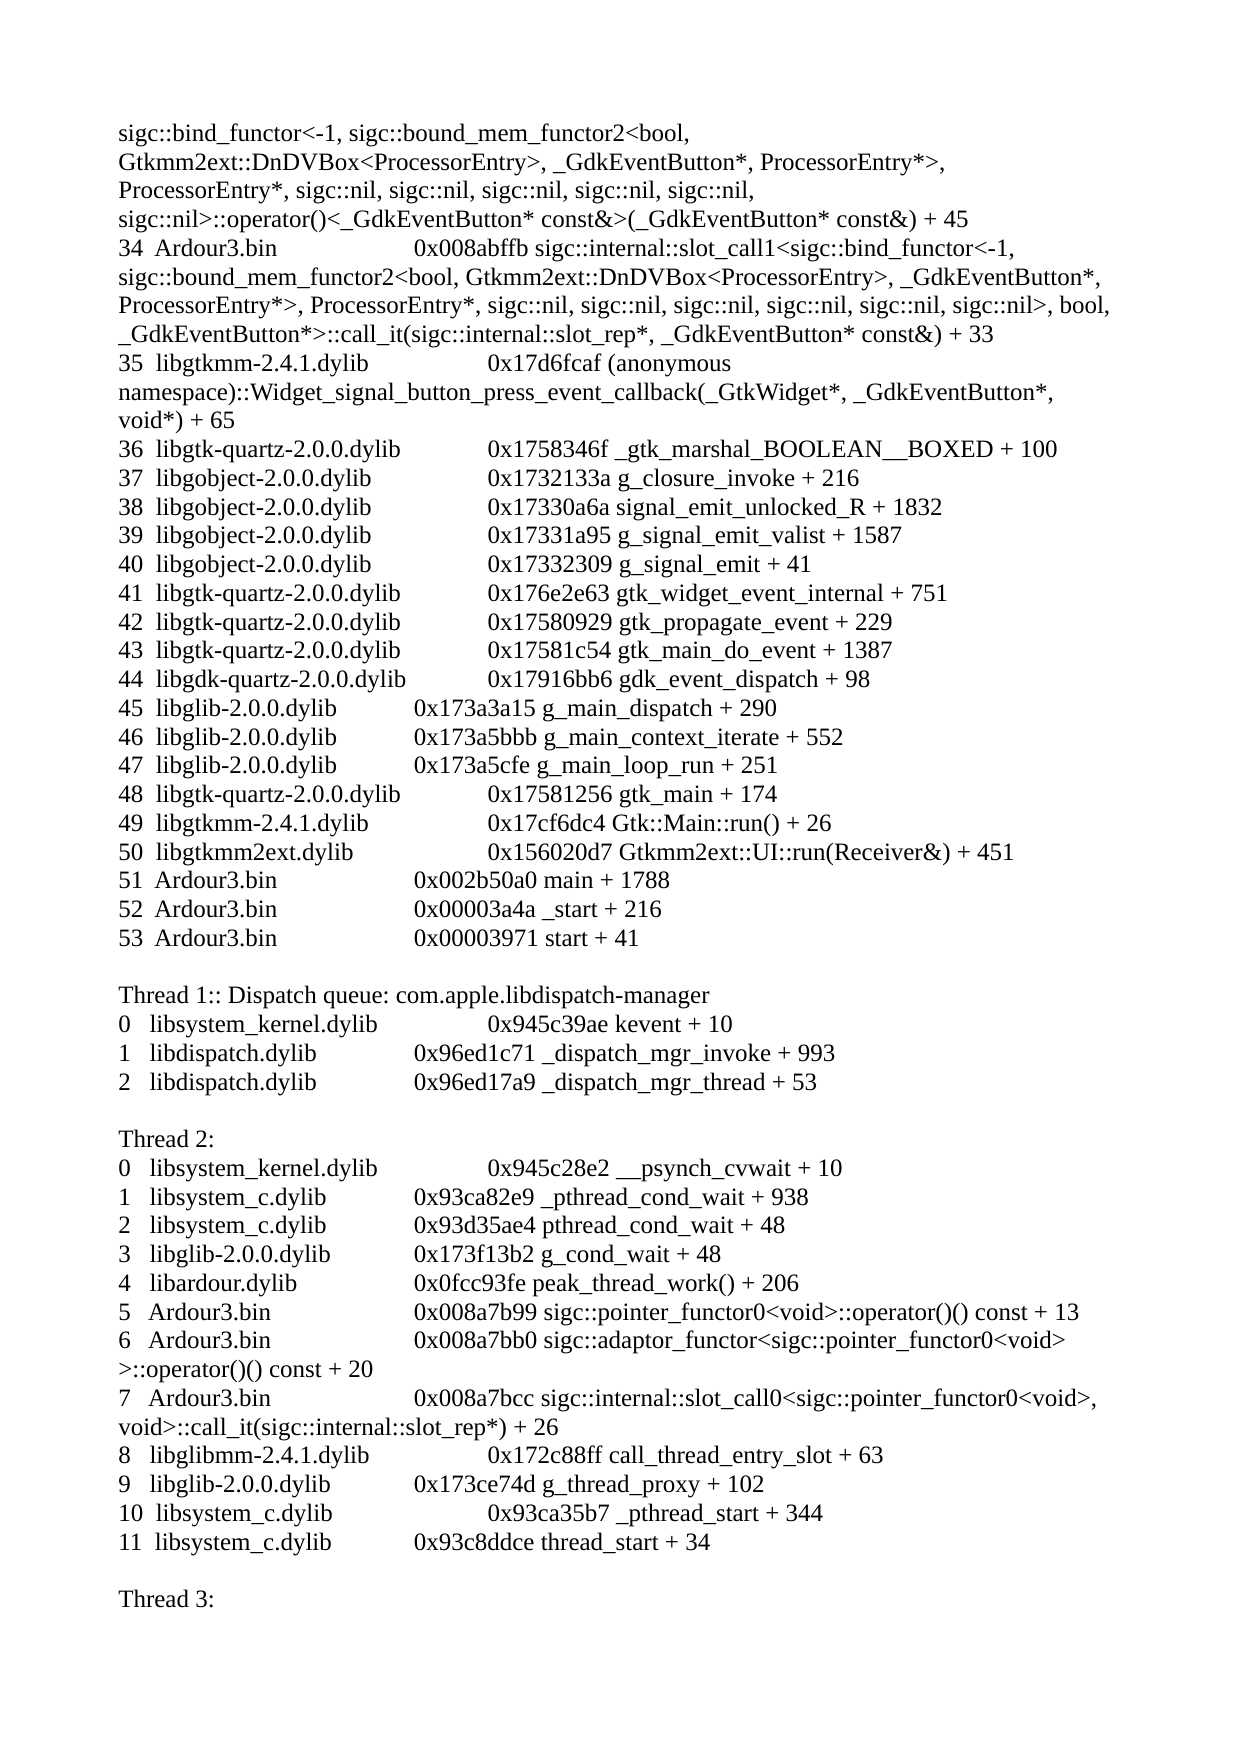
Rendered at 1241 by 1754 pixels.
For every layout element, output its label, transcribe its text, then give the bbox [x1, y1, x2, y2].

text 1 libsystem_c.dylib 0x93ca82e9 _pthread_cond_wait + 938 [118, 1182, 1122, 1211]
text 36 libgtk-quartz-2.0.0.dylib 0x1758346f _gtk_marshal_BOOLEAN__BOXED + 100 [118, 434, 1122, 463]
text 46 libglib-2.0.0.dylib 0x173a5bbb g_main_context_iterate + 552 [118, 722, 1122, 751]
text 0 libsystem_kernel.dylib 0x945c28e2 __psynch_cvwait + 10 [118, 1153, 1122, 1182]
text 40 libgobject-2.0.0.dylib 0x17332309 g_signal_emit + 41 [118, 549, 1122, 578]
text 9 libglib-2.0.0.dylib 0x173ce74d g_thread_proxy + 102 [118, 1469, 1122, 1498]
text 49 libgtkmm-2.4.1.dylib 0x17cf6dc4 Gtk::Main::run() + 26 [118, 808, 1122, 837]
text Thread 2: [118, 1124, 1122, 1153]
text 37 libgobject-2.0.0.dylib 0x1732133a g_closure_invoke + 216 [118, 463, 1122, 492]
text 3 libglib-2.0.0.dylib 0x173f13b2 g_cond_wait + 48 [118, 1239, 1122, 1268]
text 4 libardour.dylib 0x0fcc93fe peak_thread_work() + 206 [118, 1268, 1122, 1297]
text 52 Ardour3.bin 0x00003a4a _start + 216 [118, 894, 1122, 923]
text 35 libgtkmm-2.4.1.dylib 0x17d6fcaf (anonymous namespace)::Widget_signal_button_press_event_callback(_GtkWidget*, _GdkEventButton*, void*) + 65 [118, 348, 1122, 434]
text 44 libgdk-quartz-2.0.0.dylib 0x17916bb6 gdk_event_dispatch + 98 [118, 664, 1122, 693]
text 48 libgtk-quartz-2.0.0.dylib 0x17581256 gtk_main + 174 [118, 779, 1122, 808]
text 10 libsystem_c.dylib 0x93ca35b7 _pthread_start + 344 [118, 1498, 1122, 1527]
text 0 libsystem_kernel.dylib 0x945c39ae kevent + 10 [118, 1009, 1122, 1038]
text 1 libdispatch.dylib 0x96ed1c71 _dispatch_mgr_invoke + 993 [118, 1038, 1122, 1067]
text 2 libdispatch.dylib 0x96ed17a9 _dispatch_mgr_thread + 53 [118, 1067, 1122, 1096]
text 11 libsystem_c.dylib 0x93c8ddce thread_start + 34 [118, 1527, 1122, 1556]
text Thread 1:: Dispatch queue: com.apple.libdispatch-manager [118, 981, 1122, 1009]
text 51 Ardour3.bin 0x002b50a0 main + 1788 [118, 866, 1122, 894]
text 47 libglib-2.0.0.dylib 0x173a5cfe g_main_loop_run + 251 [118, 751, 1122, 779]
text 7 Ardour3.bin 0x008a7bcc sigc::internal::slot_call0<sigc::pointer_functor0<void>, void>::call_it(sigc::internal::slot_rep*) + 26 [118, 1383, 1122, 1441]
text 39 libgobject-2.0.0.dylib 0x17331a95 g_signal_emit_valist + 1587 [118, 521, 1122, 549]
text 45 libglib-2.0.0.dylib 0x173a3a15 g_main_dispatch + 290 [118, 693, 1122, 722]
text 6 Ardour3.bin 0x008a7bb0 sigc::adaptor_functor<sigc::pointer_functor0<void> >::operator()() const + 20 [118, 1326, 1122, 1383]
text 2 libsystem_c.dylib 0x93d35ae4 pthread_cond_wait + 48 [118, 1211, 1122, 1239]
text 8 libglibmm-2.4.1.dylib 0x172c88ff call_thread_entry_slot + 63 [118, 1441, 1122, 1469]
text 38 libgobject-2.0.0.dylib 0x17330a6a signal_emit_unlocked_R + 1832 [118, 492, 1122, 521]
text 50 libgtkmm2ext.dylib 0x156020d7 Gtkmm2ext::UI::run(Receiver&) + 451 [118, 837, 1122, 866]
text 43 libgtk-quartz-2.0.0.dylib 0x17581c54 gtk_main_do_event + 1387 [118, 636, 1122, 664]
text 42 libgtk-quartz-2.0.0.dylib 0x17580929 gtk_propagate_event + 229 [118, 607, 1122, 636]
text 34 Ardour3.bin 0x008abffb sigc::internal::slot_call1<sigc::bind_functor<-1, sigc::bound_mem_functor2<bool, Gtkmm2ext::DnDVBox<ProcessorEntry>, _GdkEventButton*, ProcessorEntry*>, ProcessorEntry*, sigc::nil, sigc::nil, sigc::nil, sigc::nil, sigc::nil, sigc::nil>, bool, _GdkEventButton*>::call_it(sigc::internal::slot_rep*, _GdkEventButton* const&) + 33 [118, 233, 1122, 348]
text 5 Ardour3.bin 0x008a7b99 sigc::pointer_functor0<void>::operator()() const + 13 [118, 1297, 1122, 1326]
text 41 libgtk-quartz-2.0.0.dylib 0x176e2e63 gtk_widget_event_internal + 751 [118, 578, 1122, 607]
text sigc::bind_functor<-1, sigc::bound_mem_functor2<bool, Gtkmm2ext::DnDVBox<ProcessorEntry>, _GdkEventButton*, ProcessorEntry*>, ProcessorEntry*, sigc::nil, sigc::nil, sigc::nil, sigc::nil, sigc::nil, sigc::nil>::operator()<_GdkEventButton* const&>(_GdkEventButton* const&) + 45 [118, 118, 1122, 233]
text Thread 3: [118, 1584, 1122, 1613]
text 53 Ardour3.bin 0x00003971 start + 41 [118, 923, 1122, 952]
